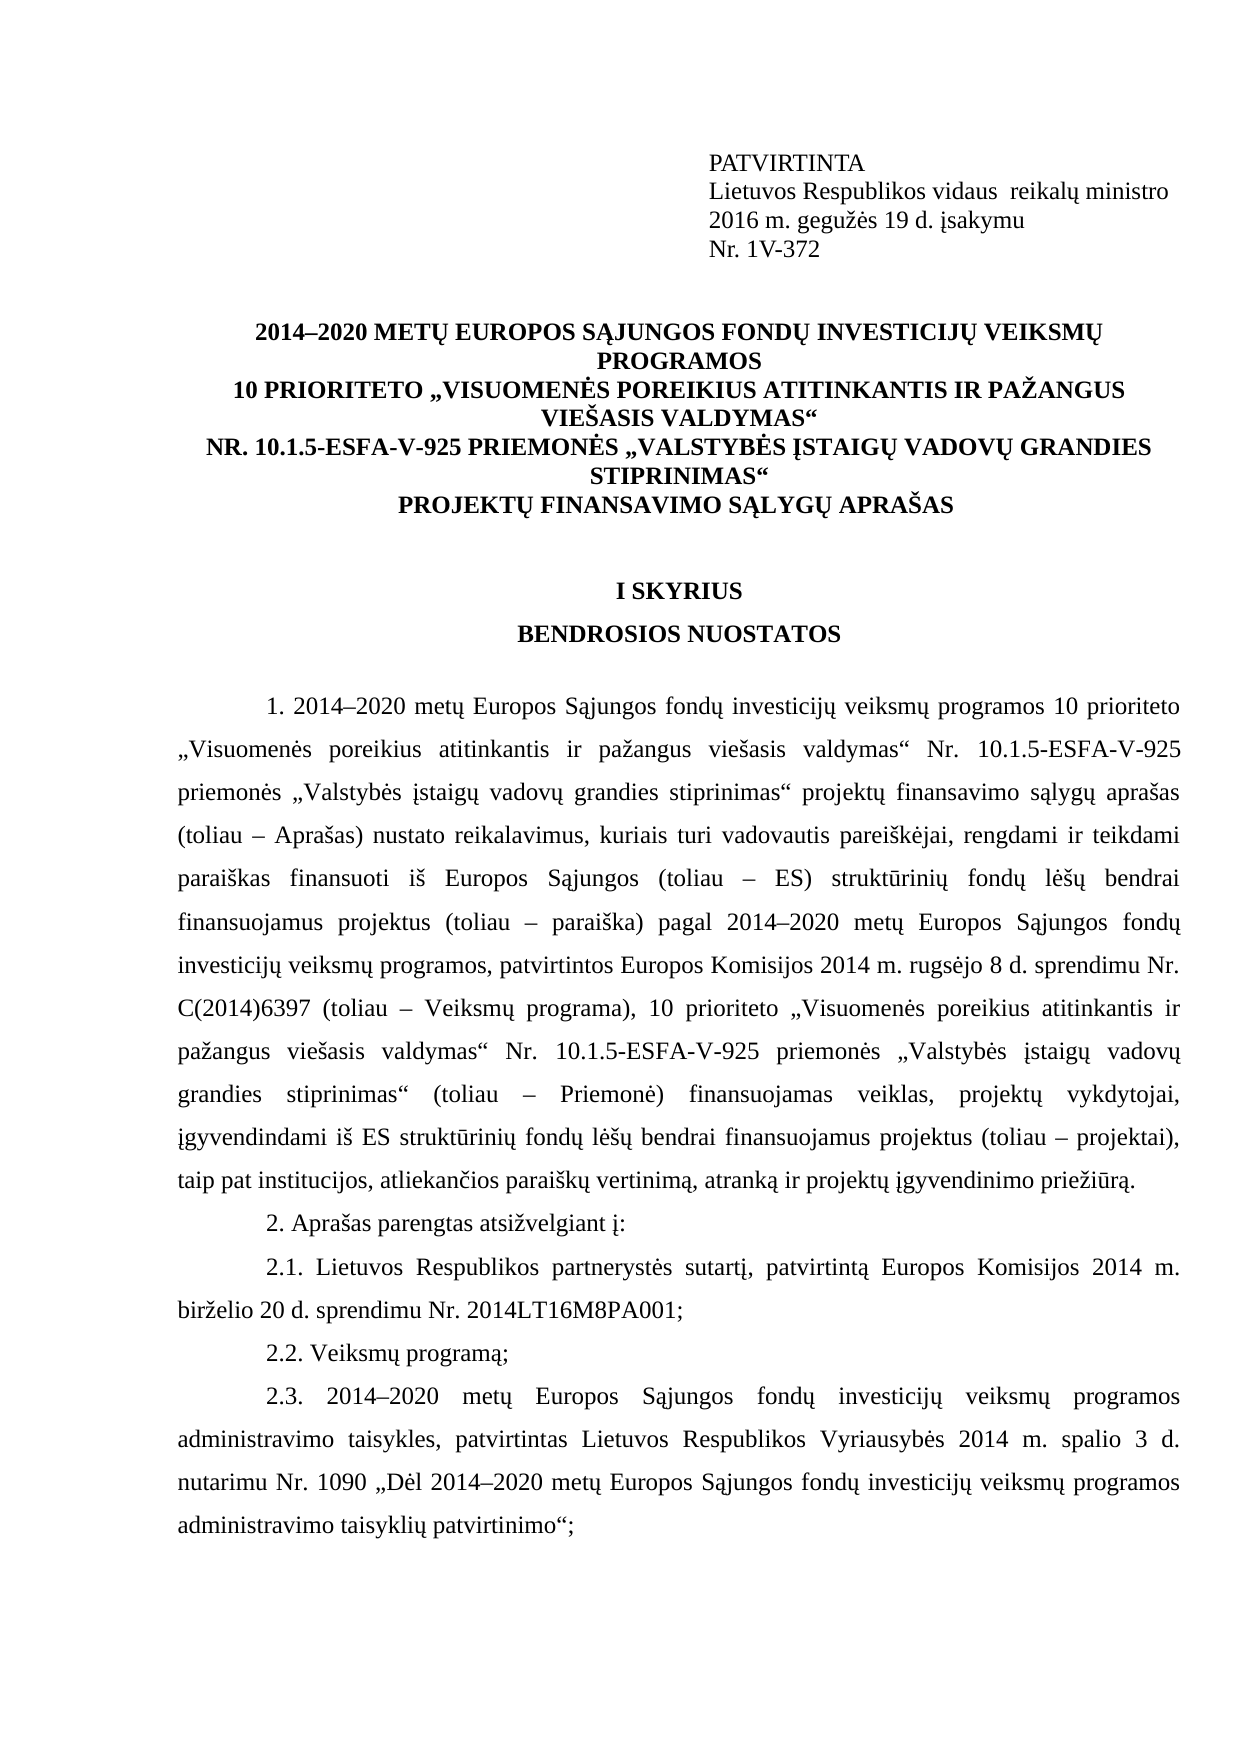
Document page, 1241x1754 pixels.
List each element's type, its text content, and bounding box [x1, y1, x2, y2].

text PATVIRTINTA [177, 148, 1181, 176]
text PROJEKTŲ FINANSAVIMO SĄLYGŲ APRAŠAS [177, 490, 1181, 518]
text I SKYRIUS [177, 576, 1181, 605]
text BENDROSIOS NUOSTATOS [177, 619, 1181, 648]
text 2016 m. gegužės 19 d. įsakymu [177, 205, 1181, 234]
text 2.2. Veiksmų programą; [177, 1338, 1181, 1367]
text NR. 10.1.5-ESFA-V-925 PRIEMONĖS „VALSTYBĖS ĮSTAIGŲ VADOVŲ GRANDIES STIPRINIMAS“ [177, 432, 1181, 490]
text 10 PRIORITETO „VISUOMENĖS POREIKIUS ATITINKANTIS IR PAŽANGUS VIEŠASIS VALDYMAS“ [177, 375, 1181, 432]
text Lietuvos Respublikos vidaus reikalų ministro [177, 176, 1181, 205]
text 2014–2020 METŲ EUROPOS SĄJUNGOS FONDŲ INVESTICIJŲ VEIKSMŲ PROGRAMOS [177, 317, 1181, 375]
text 2.1. Lietuvos Respublikos partnerystės sutartį, patvirtintą Europos Komisijos 2014 m. birželio 20 d. sprendimu Nr. 2014LT16M8PA001; [177, 1252, 1181, 1323]
text Nr. 1V-372 [177, 234, 1181, 263]
text 2.3. 2014–2020 metų Europos Sąjungos fondų investicijų veiksmų programos administravimo taisykles, patvirtintas Lietuvos Respublikos Vyriausybės 2014 m. spalio 3 d. nutarimu Nr. 1090 „Dėl 2014–2020 metų Europos Sąjungos fondų investicijų veiksmų programos administravimo taisyklių patvirtinimo“; [177, 1381, 1181, 1539]
text 1. 2014–2020 metų Europos Sąjungos fondų investicijų veiksmų programos 10 prioriteto „Visuomenės poreikius atitinkantis ir pažangus viešasis valdymas“ Nr. 10.1.5-ESFA-V-925 priemonės „Valstybės įstaigų vadovų grandies stiprinimas“ projektų finansavimo sąlygų aprašas (toliau – Aprašas) nustato reikalavimus, kuriais turi vadovautis pareiškėjai, rengdami ir teikdami paraiškas finansuoti iš Europos Sąjungos (toliau – ES) struktūrinių fondų lėšų bendrai finansuojamus projektus (toliau – paraiška) pagal 2014–2020 metų Europos Sąjungos fondų investicijų veiksmų programos, patvirtintos Europos Komisijos 2014 m. rugsėjo 8 d. sprendimu Nr. C(2014)6397 (toliau – Veiksmų programa), 10 prioriteto „Visuomenės poreikius atitinkantis ir pažangus viešasis valdymas“ Nr. 10.1.5-ESFA-V-925 priemonės „Valstybės įstaigų vadovų grandies stiprinimas“ (toliau – Priemonė) finansuojamas veiklas, projektų vykdytojai, įgyvendindami iš ES struktūrinių fondų lėšų bendrai finansuojamus projektus (toliau – projektai), taip pat institucijos, atliekančios paraiškų vertinimą, atranką ir projektų įgyvendinimo priežiūrą. [177, 691, 1181, 1194]
text 2. Aprašas parengtas atsižvelgiant į: [177, 1208, 1181, 1237]
